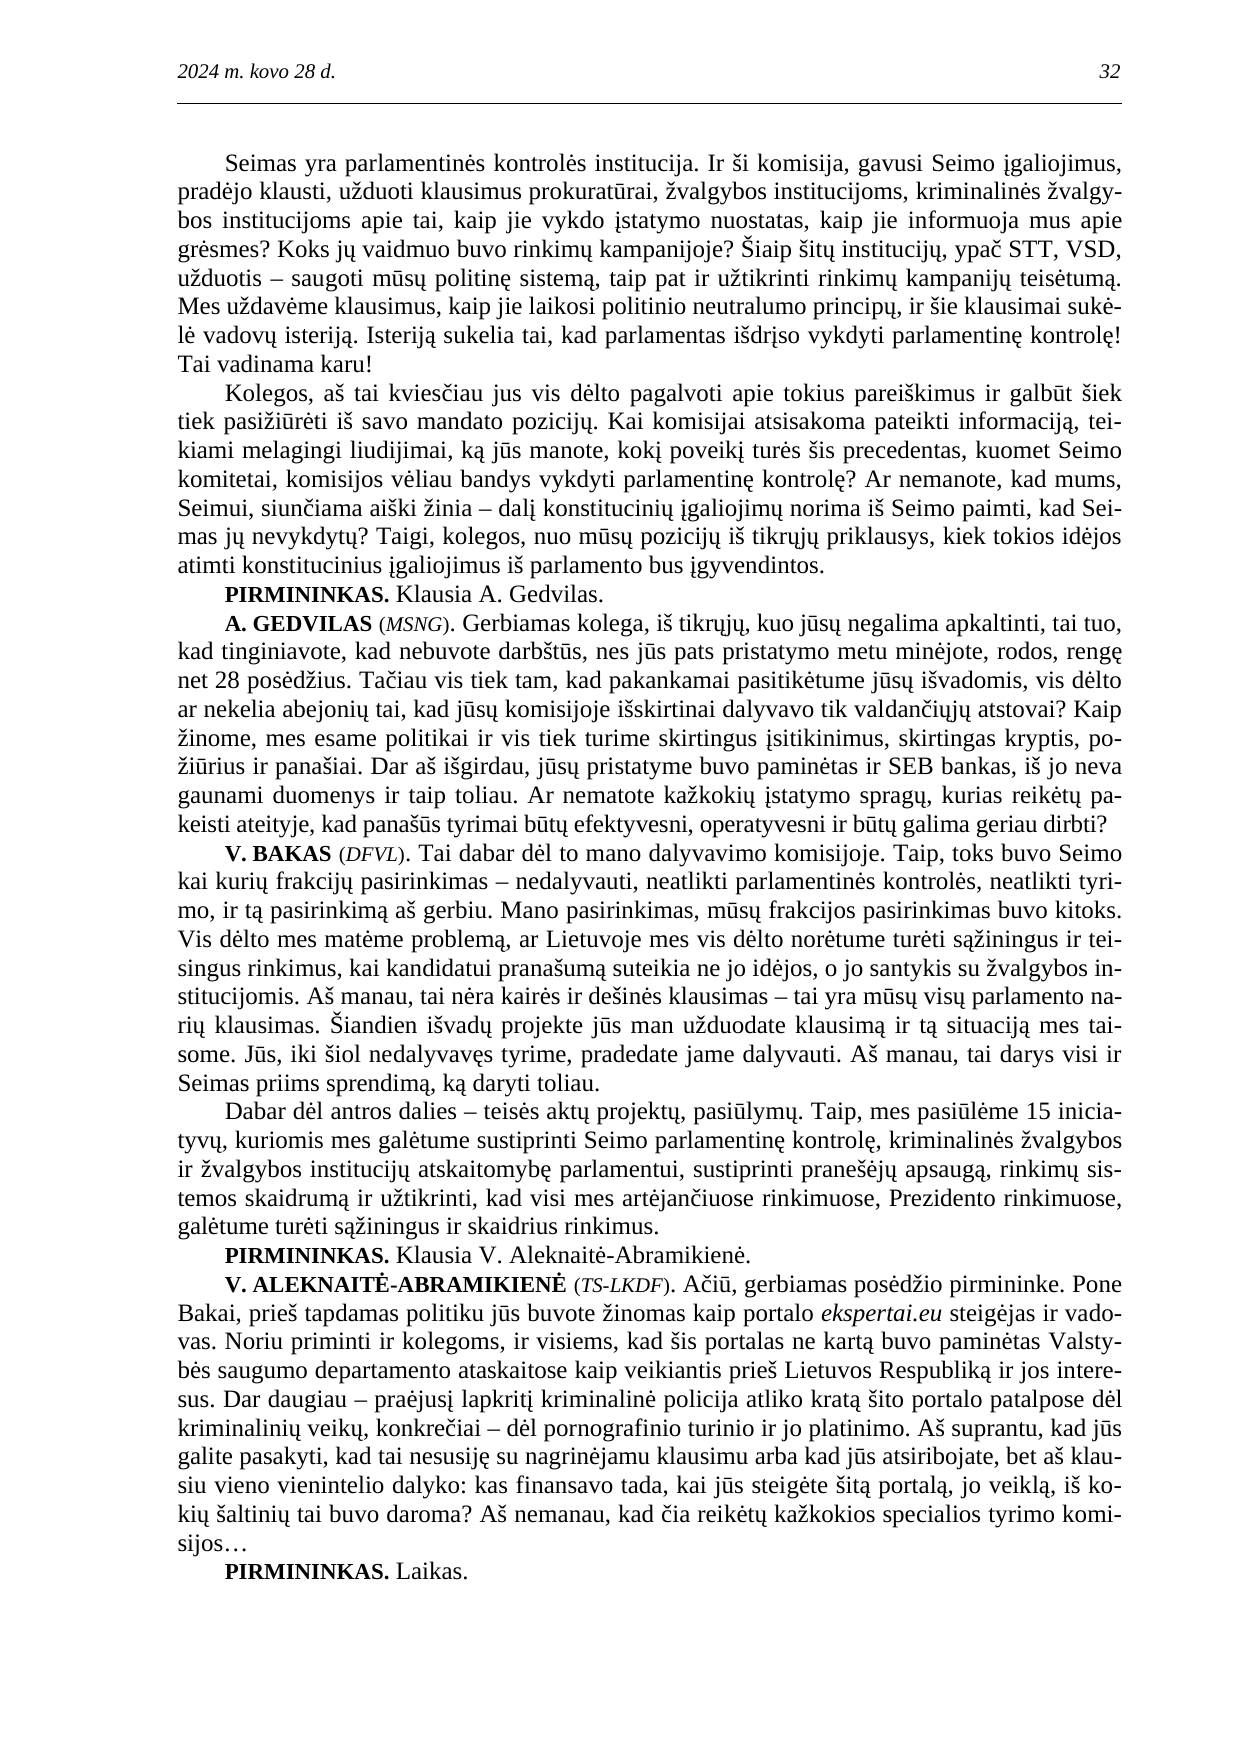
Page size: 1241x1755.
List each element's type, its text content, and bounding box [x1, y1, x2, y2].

text V. ALEKNAITĖ-ABRAMIKIENĖ (TS-LKDF). Ačiū, ger­bia­mas po­sė­džio pir­mi­nin­ke. Po­ne Ba­kai, prieš tap­da­mas po­li­ti­ku jūs bu­vo­te ži­no­mas kaip por­ta­lo eks­per­tai.eu stei­gė­jas ir va­do­vas. No­riu pri­min­ti ir ko­le­goms, ir vi­siems, kad šis por­ta­las ne kar­tą bu­vo pa­mi­nė­tas Vals­ty­bės sau­gu­mo de­par­ta­men­to ata­skai­to­se kaip vei­kian­tis prieš Lie­tu­vos Res­pub­li­ką ir jos in­te­re­sus. Dar dau­giau – pra­ėju­sį lap­kri­tį kri­mi­na­li­nė po­li­ci­ja at­li­ko kra­tą ši­to por­ta­lo pa­tal­po­se dėl kri­mi­na­li­nių vei­kų, kon­kre­čiai – dėl por­nog­ra­fi­nio tu­ri­nio ir jo pla­ti­ni­mo. Aš su­pran­tu, kad jūs ga­li­te pa­sa­ky­ti, kad tai ne­su­si­ję su nag­ri­nė­ja­mu klau­si­mu ar­ba kad jūs at­si­ri­bo­ja­te, bet aš klau­siu vie­no vie­nin­te­lio da­ly­ko: kas fi­nan­sa­vo ta­da, kai jūs stei­gė­te ši­tą por­ta­lą, jo veik­lą, iš ko­kių šal­ti­nių tai bu­vo da­ro­ma? Aš ne­ma­nau, kad čia rei­kė­tų kaž­ko­kios spe­cia­lios ty­ri­mo ko­mi­si­jos… [177, 1269, 1122, 1556]
text A. GEDVILAS (MSNG). Ger­bia­mas ko­le­ga, iš tik­rų­jų, kuo jū­sų ne­ga­li­ma ap­kal­tin­ti, tai tuo, kad tin­gi­nia­vo­te, kad ne­bu­vo­te darbš­tūs, nes jūs pats pri­sta­ty­mo me­tu mi­nė­jo­te, ro­dos, ren­gę net 28 po­sė­džius. Ta­čiau vis tiek tam, kad pa­kan­ka­mai pa­si­ti­kė­tu­me jū­sų iš­va­do­mis, vis dėl­to ar ne­ke­lia abe­jo­nių tai, kad jū­sų ko­mi­si­jo­je iš­skir­ti­nai da­ly­va­vo tik val­dan­čių­jų at­sto­vai? Kaip ži­no­me, mes esa­me po­li­ti­kai ir vis tiek tu­ri­me skir­tin­gus įsi­ti­ki­ni­mus, skir­tin­gas kryp­tis, po­žiū­rius ir pa­na­šiai. Dar aš iš­gir­dau, jū­sų pri­sta­ty­me bu­vo pa­mi­nė­tas ir SEB ban­kas, iš jo ne­va gau­na­mi duo­me­nys ir taip to­liau. Ar ne­ma­to­te kaž­ko­kių įsta­ty­mo spra­gų, ku­rias rei­kė­tų pa­keis­ti at­ei­ty­je, kad pa­na­šūs ty­ri­mai bū­tų efek­ty­ves­ni, ope­ra­ty­ves­ni ir bū­tų ga­li­ma ge­riau dirb­ti? [177, 608, 1122, 838]
text Ko­le­gos, aš tai kvies­čiau jus vis dėl­to pa­gal­vo­ti apie to­kius pa­reiš­ki­mus ir gal­būt šiek tiek pa­si­žiū­rė­ti iš sa­vo man­da­to po­zi­ci­jų. Kai ko­mi­si­jai at­si­sa­ko­ma pa­teik­ti in­for­ma­ci­ją, tei­kia­mi me­la­gin­gi liu­di­ji­mai, ką jūs ma­no­te, ko­kį po­vei­kį tu­rės šis pre­ce­den­tas, kuo­met Sei­mo ko­mi­te­tai, ko­mi­si­jos vė­liau ban­dys vyk­dy­ti par­la­men­ti­nę kon­tro­lę? Ar ne­ma­no­te, kad mums, Sei­mui, siun­čia­ma aiš­ki ži­nia – da­lį kon­sti­tu­ci­nių įga­lio­ji­mų no­ri­ma iš Sei­mo pa­im­ti, kad Sei­mas jų ne­vyk­dy­tų? Tai­gi, ko­le­gos, nuo mū­sų po­zi­ci­jų iš tik­rų­jų pri­klau­sys, kiek to­kios idė­jos at­im­ti kon­sti­tu­ci­nius įga­lio­ji­mus iš par­la­men­to bus įgy­ven­din­tos. [177, 378, 1122, 579]
text Da­bar dėl ant­ros da­lies – tei­sės ak­tų pro­jek­tų, pa­siū­ly­mų. Taip, mes pa­siū­lė­me 15 ini­cia­ty­vų, ku­rio­mis mes ga­lė­tu­me su­stip­rin­ti Sei­mo par­la­men­ti­nę kon­tro­lę, kri­mi­na­li­nės žval­gy­bos ir žval­gy­bos ins­ti­tu­ci­jų at­skai­to­my­bę par­la­men­tui, su­stip­rin­ti pra­ne­šė­jų ap­sau­gą, rin­ki­mų sis­te­mos skaid­ru­mą ir už­tik­rin­ti, kad vi­si mes ar­tė­jan­čiuo­se rin­ki­muo­se, Pre­zi­den­to rin­ki­muo­se, ga­lė­tu­me tu­rė­ti są­ži­nin­gus ir skaid­rius rin­ki­mus. [177, 1096, 1122, 1240]
text PIRMININKAS. Lai­kas. [177, 1556, 1122, 1585]
text PIRMININKAS. Klau­sia A. Ged­vi­las. [177, 579, 1122, 608]
text Sei­mas yra par­la­men­ti­nės kon­tro­lės ins­ti­tu­ci­ja. Ir ši ko­mi­si­ja, ga­vu­si Sei­mo įga­lio­ji­mus, pra­dė­jo klaus­ti, už­duo­ti klau­si­mus pro­ku­ra­tū­rai, žval­gy­bos ins­ti­tu­ci­joms, kri­mi­na­li­nės žval­gy­bos ins­ti­tu­ci­joms apie tai, kaip jie vyk­do įsta­ty­mo nuo­sta­tas, kaip jie in­for­muo­ja mus apie grės­mes? Koks jų vaid­muo bu­vo rin­ki­mų kam­pa­ni­jo­je? Šiaip ši­tų ins­ti­tu­ci­jų, ypač STT, VSD, už­duo­tis – sau­go­ti mū­sų po­li­ti­nę sis­te­mą, taip pat ir už­tik­rin­ti rin­ki­mų kam­pa­ni­jų tei­sė­tu­mą. Mes už­da­vė­me klau­si­mus, kaip jie lai­ko­si po­li­ti­nio neut­ra­lu­mo prin­ci­pų, ir šie klau­si­mai su­kė­lė va­do­vų is­te­ri­ją. Is­te­ri­ją su­ke­lia tai, kad par­la­men­tas iš­drį­so vyk­dy­ti par­la­men­ti­nę kon­tro­lę! Tai va­di­na­ma ka­ru! [177, 148, 1122, 378]
text V. BAKAS (DFVL). Tai da­bar dėl to ma­no da­ly­va­vi­mo ko­mi­si­jo­je. Taip, toks bu­vo Sei­mo kai ku­rių frak­ci­jų pa­si­rin­ki­mas – ne­da­ly­vau­ti, ne­at­lik­ti par­la­men­ti­nės kon­tro­lės, ne­at­lik­ti ty­ri­mo, ir tą pa­si­rin­ki­mą aš ger­biu. Ma­no pa­si­rin­ki­mas, mū­sų frak­ci­jos pa­si­rin­ki­mas bu­vo ki­toks. Vis dėl­to mes ma­tė­me pro­ble­mą, ar Lie­tu­vo­je mes vis dėl­to no­rė­tu­me tu­rė­ti są­ži­nin­gus ir tei­sin­gus rin­ki­mus, kai kan­di­da­tui pra­na­šu­mą su­tei­kia ne jo idė­jos, o jo san­ty­kis su žval­gy­bos in­s­ti­tu­ci­jo­mis. Aš ma­nau, tai nė­ra kai­rės ir de­ši­nės klau­si­mas – tai yra mū­sų vi­sų par­la­men­to na­rių klau­si­mas. Šian­dien iš­va­dų pro­jek­te jūs man už­duo­da­te klau­si­mą ir tą si­tu­a­ci­ją mes tai­some. Jūs, iki šiol ne­da­ly­va­vęs ty­ri­me, pra­de­da­te ja­me da­ly­vau­ti. Aš ma­nau, tai da­rys vi­si ir Sei­mas pri­ims spren­di­mą, ką da­ry­ti to­liau. [177, 838, 1122, 1096]
text PIRMININKAS. Klau­sia V. Alek­nai­tė-Ab­ra­mi­kie­nė. [177, 1240, 1122, 1269]
